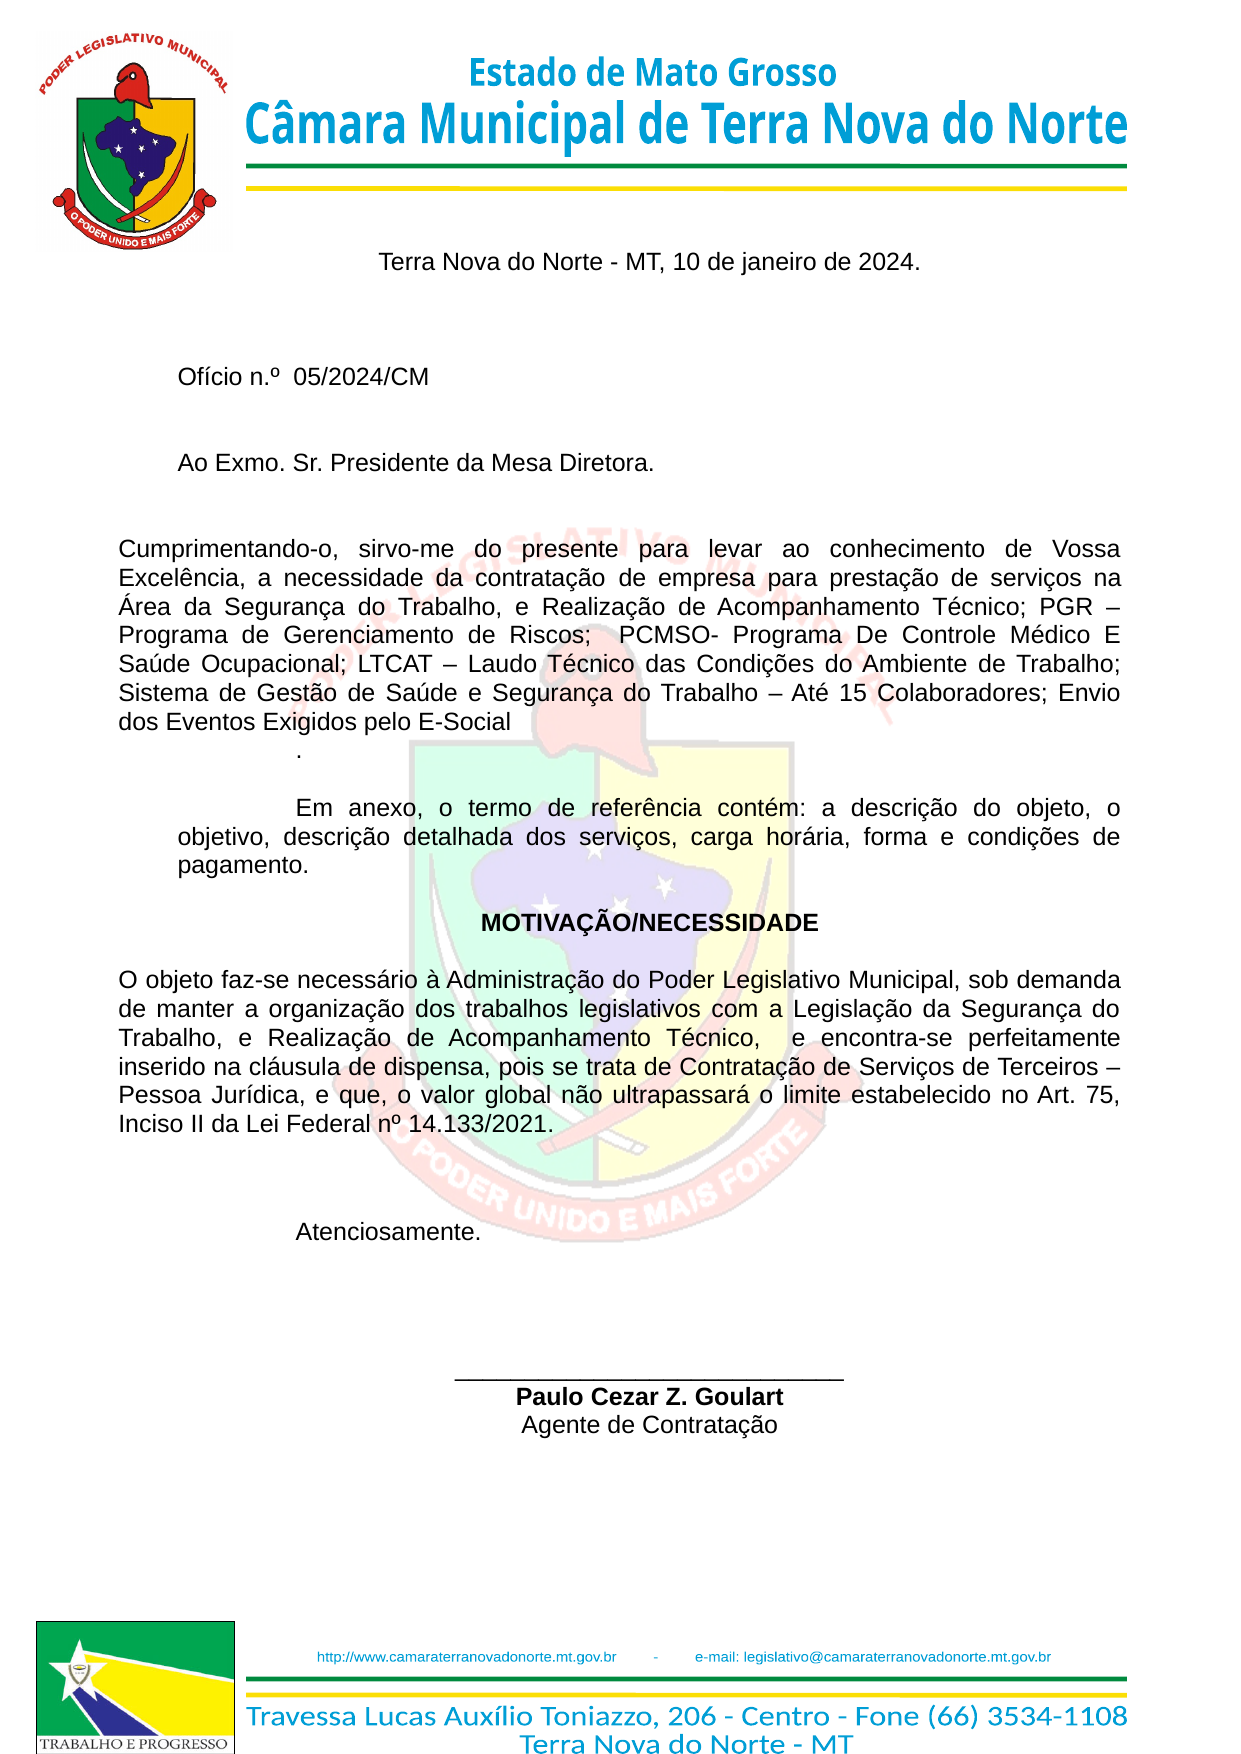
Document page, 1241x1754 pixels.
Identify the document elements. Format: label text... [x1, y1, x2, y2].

text Cumprimentando-o, sirvo-me do presente para levar ao conhecimento de Vossa Excelência, a necessidade da contratação de empresa para prestação de serviços na Área da Segurança do Trabalho, e Realização de Acompanhamento Técnico; PGR – Programa de Gerenciamento de Riscos; PCMSO- Programa De Controle Médico E Saúde Ocupacional; LTCAT – Laudo Técnico das Condições do Ambiente de Trabalho; Sistema de Gestão de Saúde e Segurança do Trabalho – Até 15 Colaboradores; Envio dos Eventos Exigidos pelo E-Social [918, 534, 1122, 735]
picture [813, 1651, 823, 1661]
text Atenciosamente. [918, 1216, 1122, 1245]
text Terra Nova do Norte - MT, 10 de janeiro de 2024. [177, 246, 1122, 275]
text Cumprimentando-o, sirvo-me do presente para levar ao conhecimento de Vossa Excelência, a necessidade da contratação de empresa para prestação de serviços na Área da Segurança do Trabalho, e Realização de Acompanhamento Técnico; PGR – Programa de Gerenciamento de Riscos; PCMSO- Programa De Controle Médico E Saúde Ocupacional; LTCAT – Laudo Técnico das Condições do Ambiente de Trabalho; Sistema de Gestão de Saúde e Segurança do Trabalho – Até 15 Colaboradores; Envio dos Eventos Exigidos pelo E-Social [118, 534, 275, 735]
text Ao Exmo. Sr. Presidente da Mesa Diretora. [177, 448, 1122, 476]
text Ofício n.º 05/2024/CM [177, 361, 1122, 390]
text Atenciosamente. [177, 1216, 275, 1245]
text ____________________________ [177, 1353, 1122, 1381]
text MOTIVAÇÃO/NECESSIDADE [177, 908, 275, 936]
text Agente de Contratação [177, 1410, 1122, 1439]
text O objeto faz-se necessário à Administração do Poder Legislativo Municipal, sob demanda de manter a organização dos trabalhos legislativos com a Legislação da Segurança do Trabalho, e Realização de Acompanhamento Técnico, e encontra-se perfeitamente inserido na cláusula de dispensa, pois se trata de Contratação de Serviços de Terceiros – Pessoa Jurídica, e que, o valor global não ultrapassará o limite estabelecido no Art. 75, Inciso II da Lei Federal nº 14.133/2021. [918, 965, 1122, 1138]
text MOTIVAÇÃO/NECESSIDADE [918, 908, 1122, 936]
picture [35, 31, 233, 252]
text Em anexo, o termo de referência contém: a descrição do objeto, o objetivo, descrição detalhada dos serviços, carga horária, forma e condições de pagamento. [177, 793, 275, 879]
picture [37, 1622, 234, 1754]
text Em anexo, o termo de referência contém: a descrição do objeto, o objetivo, descrição detalhada dos serviços, carga horária, forma e condições de pagamento. [918, 793, 1122, 879]
text O objeto faz-se necessário à Administração do Poder Legislativo Municipal, sob demanda de manter a organização dos trabalhos legislativos com a Legislação da Segurança do Trabalho, e Realização de Acompanhamento Técnico, e encontra-se perfeitamente inserido na cláusula de dispensa, pois se trata de Contratação de Serviços de Terceiros – Pessoa Jurídica, e que, o valor global não ultrapassará o limite estabelecido no Art. 75, Inciso II da Lei Federal nº 14.133/2021. [118, 965, 275, 1138]
text . [918, 735, 1122, 764]
text . [177, 735, 275, 764]
text Paulo Cezar Z. Goulart [177, 1381, 1122, 1410]
